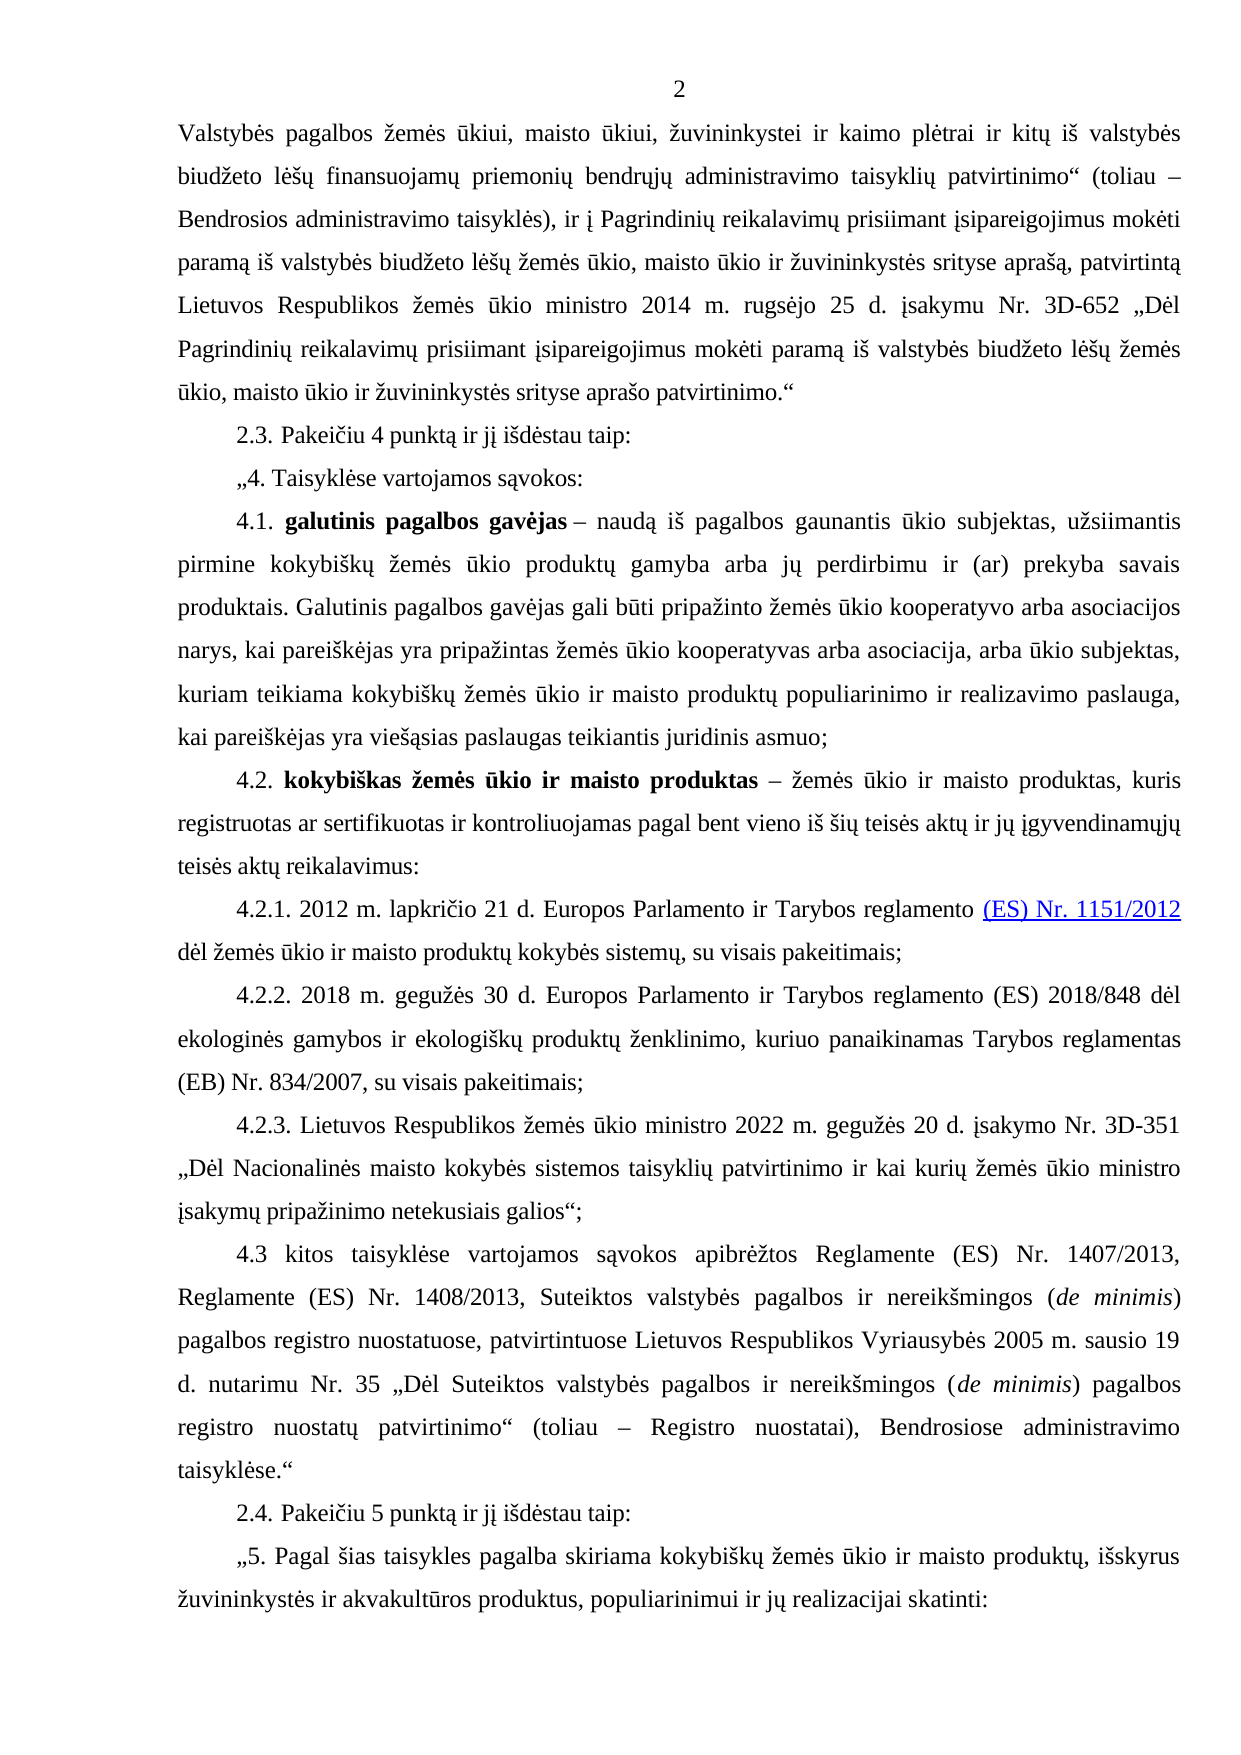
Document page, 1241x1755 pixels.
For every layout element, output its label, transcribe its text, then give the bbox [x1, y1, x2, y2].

text Valstybės pagalbos žemės ūkiui, maisto ūkiui, žuvininkystei ir kaimo plėtrai ir kitų iš valstybės biudžeto lėšų finansuojamų priemonių bendrųjų administravimo taisyklių patvirtinimo“ (toliau – Bendrosios administravimo taisyklės), ir į Pagrindinių reikalavimų prisiimant įsipareigojimus mokėti paramą iš valstybės biudžeto lėšų žemės ūkio, maisto ūkio ir žuvininkystės srityse aprašą, patvirtintą Lietuvos Respublikos žemės ūkio ministro 2014 m. rugsėjo 25 d. įsakymu Nr. 3D-652 „Dėl Pagrindinių reikalavimų prisiimant įsipareigojimus mokėti paramą iš valstybės biudžeto lėšų žemės ūkio, maisto ūkio ir žuvininkystės srityse aprašo patvirtinimo.“ [177, 118, 1181, 406]
text 4.2.1. 2012 m. lapkričio 21 d. Europos Parlamento ir Tarybos reglamento (ES) Nr. 1151/2012 dėl žemės ūkio ir maisto produktų kokybės sistemų, su visais pakeitimais; [177, 894, 1181, 966]
text 4.2. kokybiškas žemės ūkio ir maisto produktas – žemės ūkio ir maisto produktas, kuris registruotas ar sertifikuotas ir kontroliuojamas pagal bent vieno iš šių teisės aktų ir jų įgyvendinamųjų teisės aktų reikalavimus: [177, 765, 1181, 880]
text 4.2.3. Lietuvos Respublikos žemės ūkio ministro 2022 m. gegužės 20 d. įsakymo Nr. 3D-351 „Dėl Nacionalinės maisto kokybės sistemos taisyklių patvirtinimo ir kai kurių žemės ūkio ministro įsakymų pripažinimo netekusiais galios“; [177, 1110, 1181, 1225]
text 4.2.2. 2018 m. gegužės 30 d. Europos Parlamento ir Tarybos reglamento (ES) 2018/848 dėl ekologinės gamybos ir ekologiškų produktų ženklinimo, kuriuo panaikinamas Tarybos reglamentas (EB) Nr. 834/2007, su visais pakeitimais; [177, 981, 1181, 1096]
text „4. Taisyklėse vartojamos sąvokos: [177, 463, 1181, 492]
text 2.3. Pakeičiu 4 punktą ir jį išdėstau taip: [177, 420, 1181, 449]
text 4.1. galutinis pagalbos gavėjas – naudą iš pagalbos gaunantis ūkio subjektas, užsiimantis pirmine kokybiškų žemės ūkio produktų gamyba arba jų perdirbimu ir (ar) prekyba savais produktais. Galutinis pagalbos gavėjas gali būti pripažinto žemės ūkio kooperatyvo arba asociacijos narys, kai pareiškėjas yra pripažintas žemės ūkio kooperatyvas arba asociacija, arba ūkio subjektas, kuriam teikiama kokybiškų žemės ūkio ir maisto produktų populiarinimo ir realizavimo paslauga, kai pareiškėjas yra viešąsias paslaugas teikiantis juridinis asmuo; [177, 506, 1181, 751]
text „5. Pagal šias taisykles pagalba skiriama kokybiškų žemės ūkio ir maisto produktų, išskyrus žuvininkystės ir akvakultūros produktus, populiarinimui ir jų realizacijai skatinti: [177, 1541, 1181, 1613]
text 4.3 kitos taisyklėse vartojamos sąvokos apibrėžtos Reglamente (ES) Nr. 1407/2013, Reglamente (ES) Nr. 1408/2013, Suteiktos valstybės pagalbos ir nereikšmingos (de minimis) pagalbos registro nuostatuose, patvirtintuose Lietuvos Respublikos Vyriausybės 2005 m. sausio 19 d. nutarimu Nr. 35 „Dėl Suteiktos valstybės pagalbos ir nereikšmingos (de minimis) pagalbos registro nuostatų patvirtinimo“ (toliau – Registro nuostatai), Bendrosiose administravimo taisyklėse.“ [177, 1239, 1181, 1484]
text 2.4. Pakeičiu 5 punktą ir jį išdėstau taip: [177, 1498, 1181, 1527]
